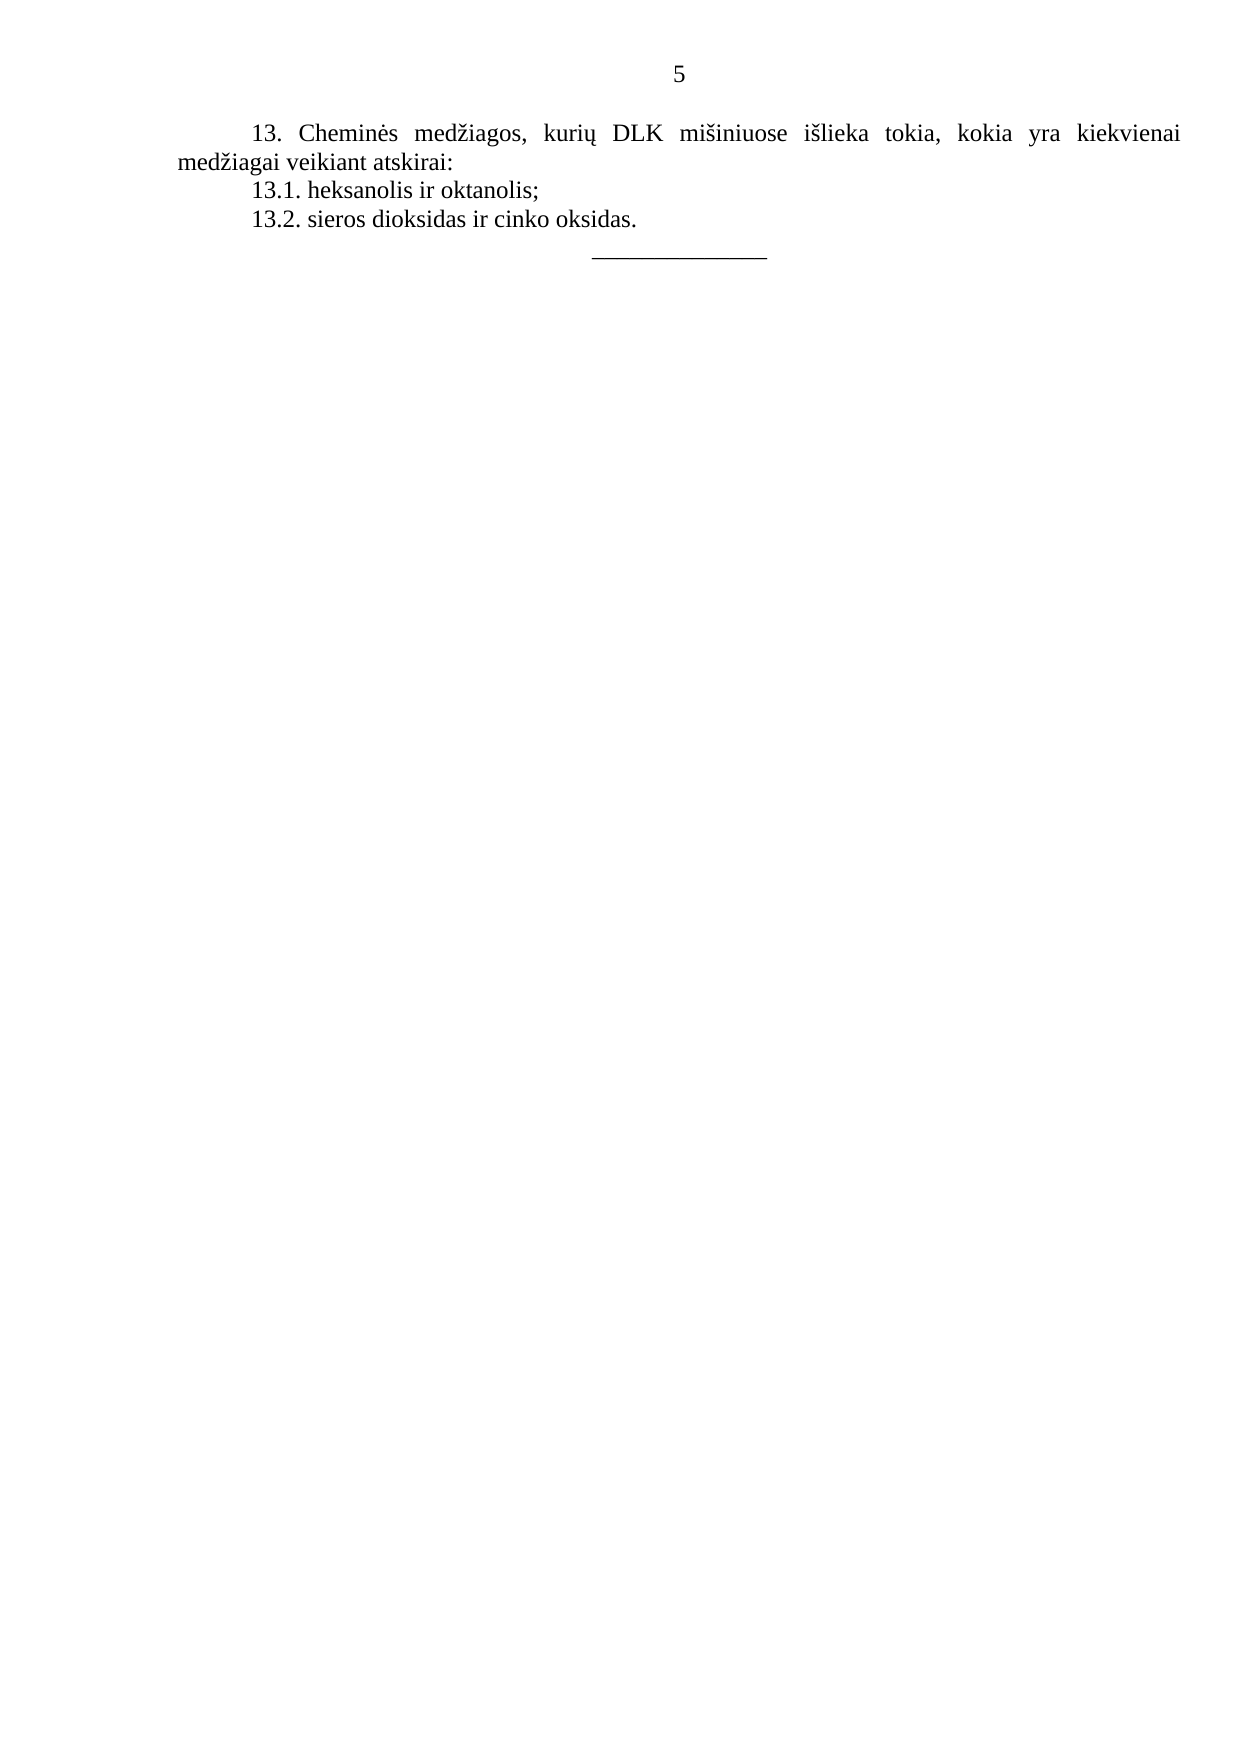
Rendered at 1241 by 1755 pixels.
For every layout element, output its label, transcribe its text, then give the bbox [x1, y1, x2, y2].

text 13. Cheminės medžiagos, kurių DLK mišiniuose išlieka tokia, kokia yra kiekvienai medžiagai veikiant atskirai: [177, 118, 1181, 176]
text ______________ [177, 233, 1181, 262]
text 13.2. sieros dioksidas ir cinko oksidas. [177, 204, 1181, 233]
text 13.1. heksanolis ir oktanolis; [177, 176, 1181, 204]
